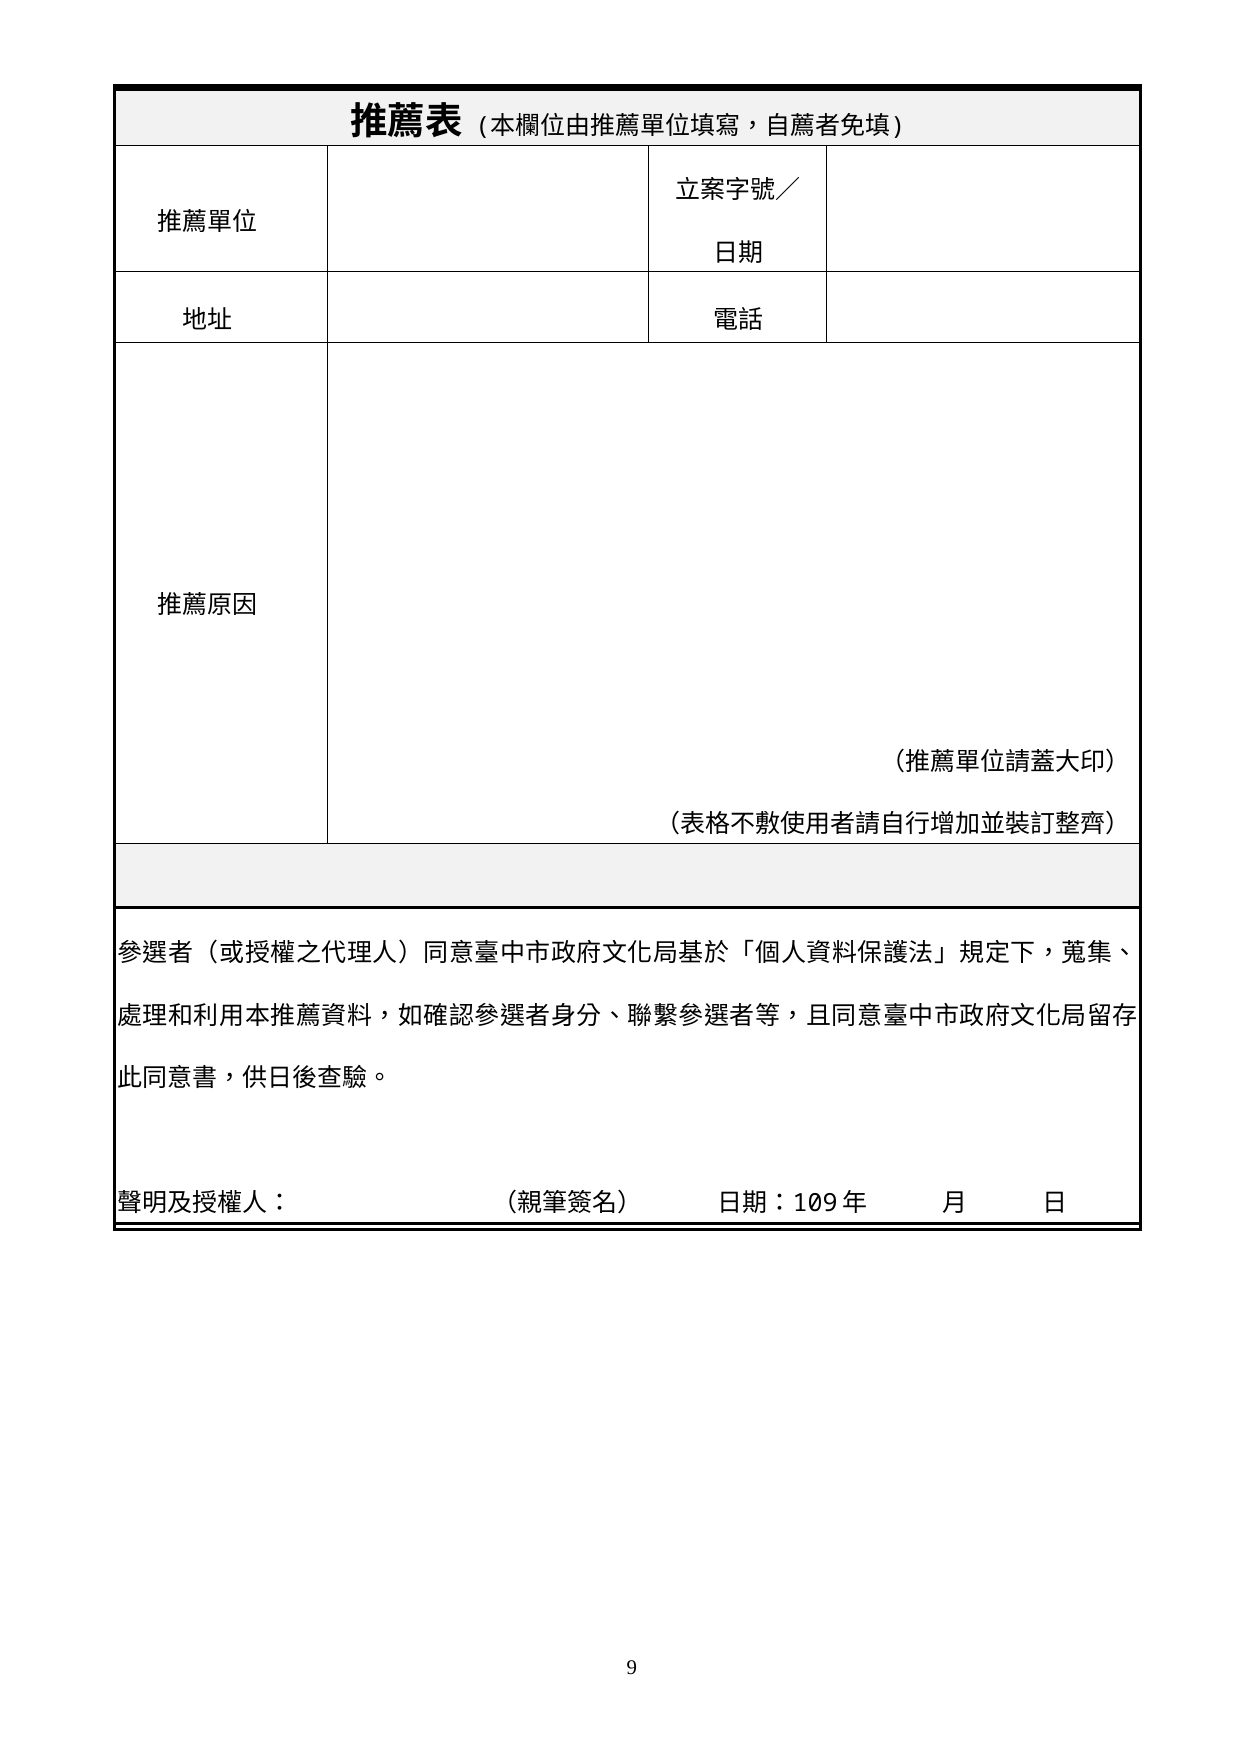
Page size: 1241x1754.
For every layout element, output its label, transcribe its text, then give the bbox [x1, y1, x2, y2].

table_cell [328, 146, 648, 271]
table_cell 參選者（或授權之代理人）同意臺中市政府文化局基於「個人資料保護法」規定下，蒐集、處理和利用本推薦資料，如確認參選者身分、聯繫參選者等，且同意臺中市政府文化局留存此同意書，供日後查驗。 聲明及授權人： （親筆簽名） 日期：109年 月 日 [116, 909, 1139, 1222]
table_header 推薦表 (本欄位由推薦單位填寫，自薦者免填) [116, 91, 1139, 145]
table_cell [827, 272, 1139, 342]
table_cell 推薦原因 [116, 343, 327, 843]
table_cell 推薦單位 [116, 146, 327, 271]
table_cell [328, 272, 648, 342]
table_cell 地址 [116, 272, 327, 342]
table_cell 立案字號／ 日期 [649, 146, 826, 271]
table_cell （推薦單位請蓋大印） （表格不敷使用者請自行增加並裝訂整齊） [328, 343, 1139, 843]
table_cell 電話 [649, 272, 826, 342]
table_cell [827, 146, 1139, 271]
table_cell [116, 844, 1139, 906]
